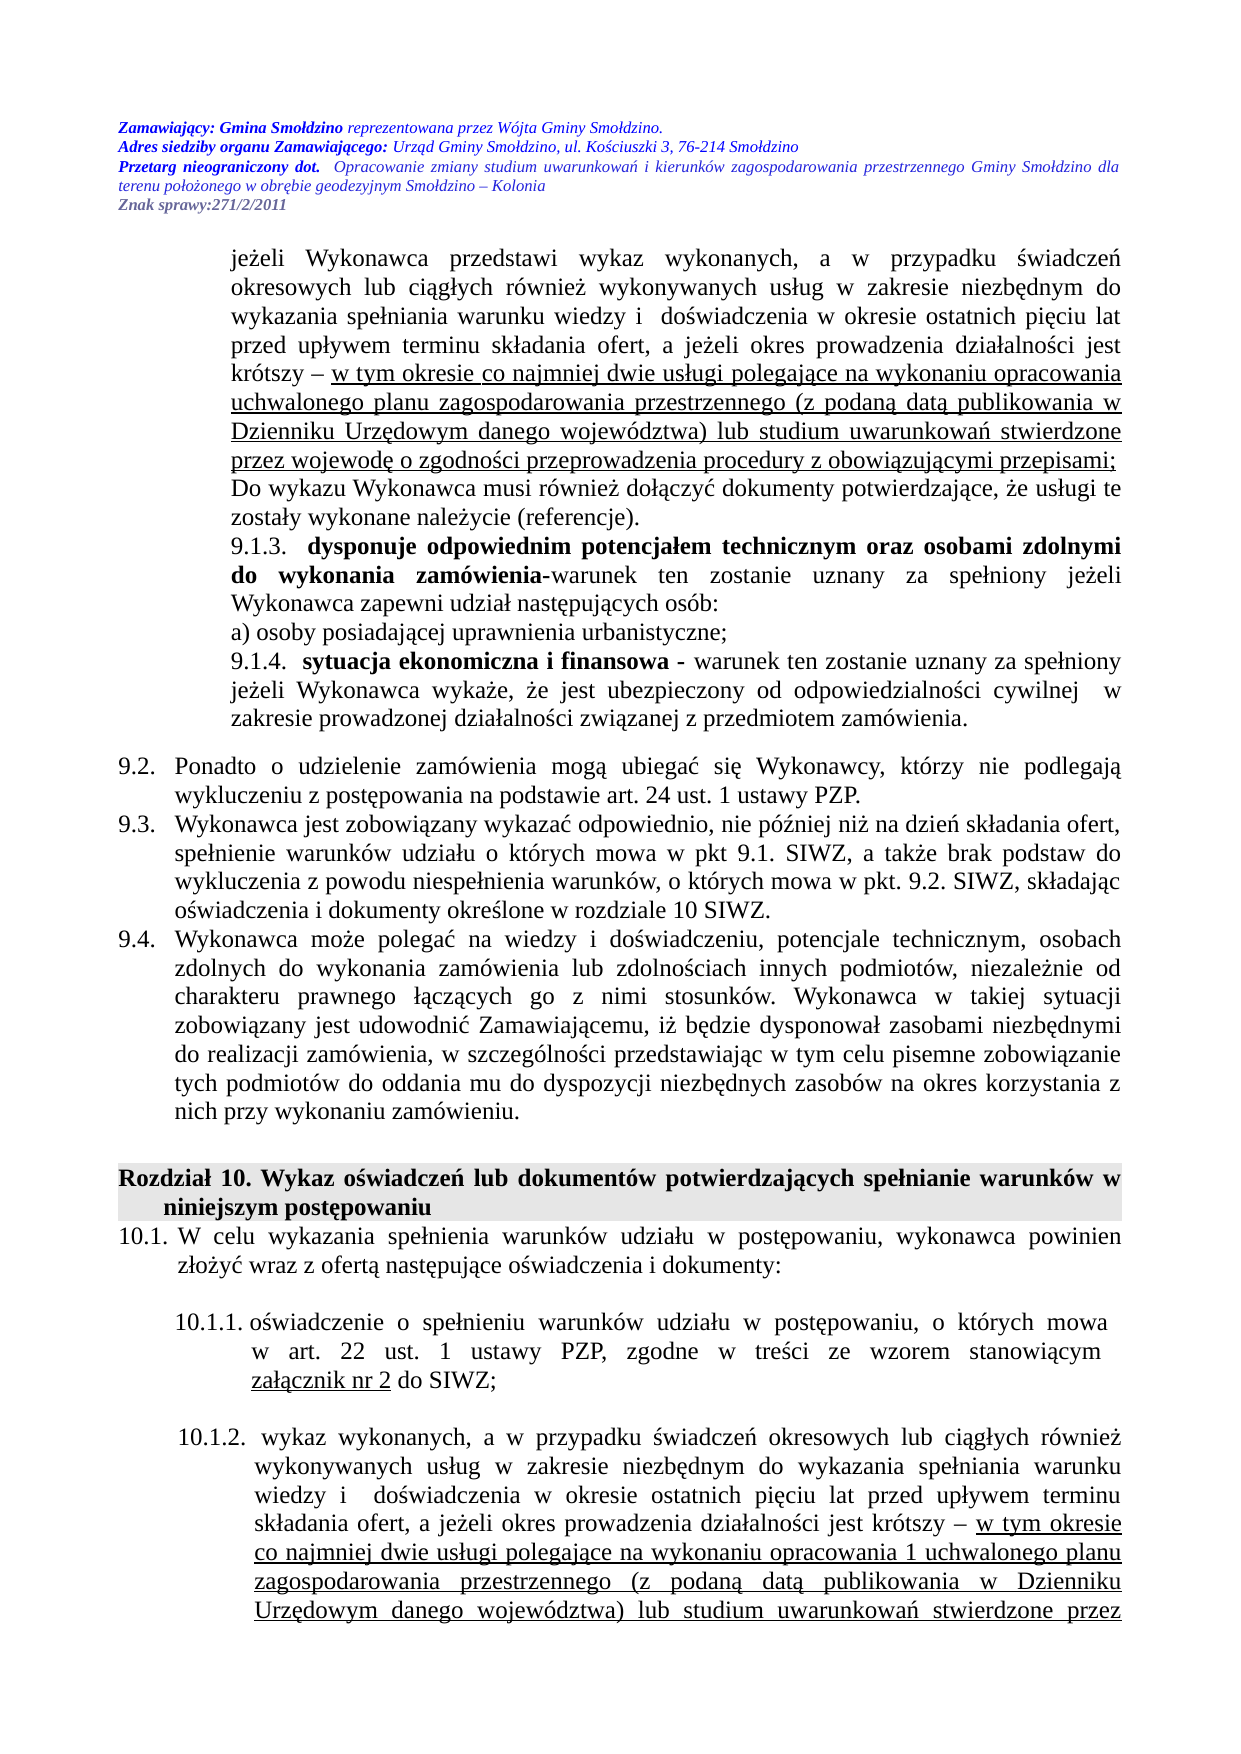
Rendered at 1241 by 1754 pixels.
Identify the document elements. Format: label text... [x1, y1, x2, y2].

list wykaz wykonanych, a w przypadku świadczeń okresowych lub ciągłych również wykonywanych usług w zakresie niezbędnym do wykazania spełniania warunku wiedzy i doświadczenia w okresie ostatnich pięciu lat przed upływem terminu składania ofert, a jeżeli okres prowadzenia działalności jest krótszy – w tym okresie co najmniej dwie usługi polegające na wykonaniu opracowania 1 uchwalonego planu zagospodarowania przestrzennego (z podaną datą publikowania w Dzienniku Urzędowym danego województwa) lub studium uwarunkowań stwierdzone przez [177, 1422, 1122, 1623]
list Wykonawca może polegać na wiedzy i doświadczeniu, potencjale technicznym, osobach zdolnych do wykonania zamówienia lub zdolnościach innych podmiotów, niezależnie od charakteru prawnego łączących go z nimi stosunków. Wykonawca w takiej sytuacji zobowiązany jest udowodnić Zamawiającemu, iż będzie dysponował zasobami niezbędnymi do realizacji zamówienia, w szczególności przedstawiając w tym celu pisemne zobowiązanie tych podmiotów do oddania mu do dyspozycji niezbędnych zasobów na okres korzystania z nich przy wykonaniu zamówieniu. [118, 924, 1122, 1125]
list W celu wykazania spełnienia warunków udziału w postępowaniu, wykonawca powinien złożyć wraz z ofertą następujące oświadczenia i dokumenty: [118, 1221, 1122, 1278]
list Wykonawca jest zobowiązany wykazać odpowiednio, nie później niż na dzień składania ofert, spełnienie warunków udziału o których mowa w pkt 9.1. SIWZ, a także brak podstaw do wykluczenia z powodu niespełnienia warunków, o których mowa w pkt. 9.2. SIWZ, składając oświadczenia i dokumenty określone w rozdziale 10 SIWZ. [118, 809, 1122, 924]
subtitle Rozdział 10. Wykaz oświadczeń lub dokumentów potwierdzających spełnianie warunków w niniejszym postępowaniu [118, 1163, 1122, 1221]
list jeżeli Wykonawca przedstawi wykaz wykonanych, a w przypadku świadczeń okresowych lub ciągłych również wykonywanych usług w zakresie niezbędnym do wykazania spełniania warunku wiedzy i doświadczenia w okresie ostatnich pięciu lat przed upływem terminu składania ofert, a jeżeli okres prowadzenia działalności jest krótszy – w tym okresie co najmniej dwie usługi polegające na wykonaniu opracowania uchwalonego planu zagospodarowania przestrzennego (z podaną datą publikowania w [231, 243, 1122, 412]
list Ponadto o udzielenie zamówienia mogą ubiegać się Wykonawcy, którzy nie podlegają wykluczeniu z postępowania na podstawie art. 24 ust. 1 ustawy PZP. [118, 751, 1122, 809]
text 9.1.4. sytuacja ekonomiczna i finansowa - warunek ten zostanie uznany za spełniony jeżeli Wykonawca wykaże, że jest ubezpieczony od odpowiedzialności cywilnej w zakresie prowadzonej działalności związanej z przedmiotem zamówienia. [231, 646, 1122, 732]
list przez wojewodę o zgodności przeprowadzenia procedury z obowiązującymi przepisami; [231, 442, 1122, 473]
text 9.1.3. dysponuje odpowiednim potencjałem technicznym oraz osobami zdolnymi do wykonania zamówienia-warunek ten zostanie uznany za spełniony jeżeli Wykonawca zapewni udział następujących osób: [231, 531, 1122, 617]
text a) osoby posiadającej uprawnienia urbanistyczne; [231, 617, 1122, 646]
list Dzienniku Urzędowym danego województwa) lub studium uwarunkowań stwierdzone [231, 414, 1122, 441]
list oświadczenie o spełnieniu warunków udziału w postępowaniu, o których mowa w art. 22 ust. 1 ustawy PZP, zgodne w treści ze wzorem stanowiącym załącznik nr 2 do SIWZ; [174, 1307, 1122, 1393]
text Do wykazu Wykonawca musi również dołączyć dokumenty potwierdzające, że usługi te zostały wykonane należycie (referencje). [231, 473, 1122, 531]
